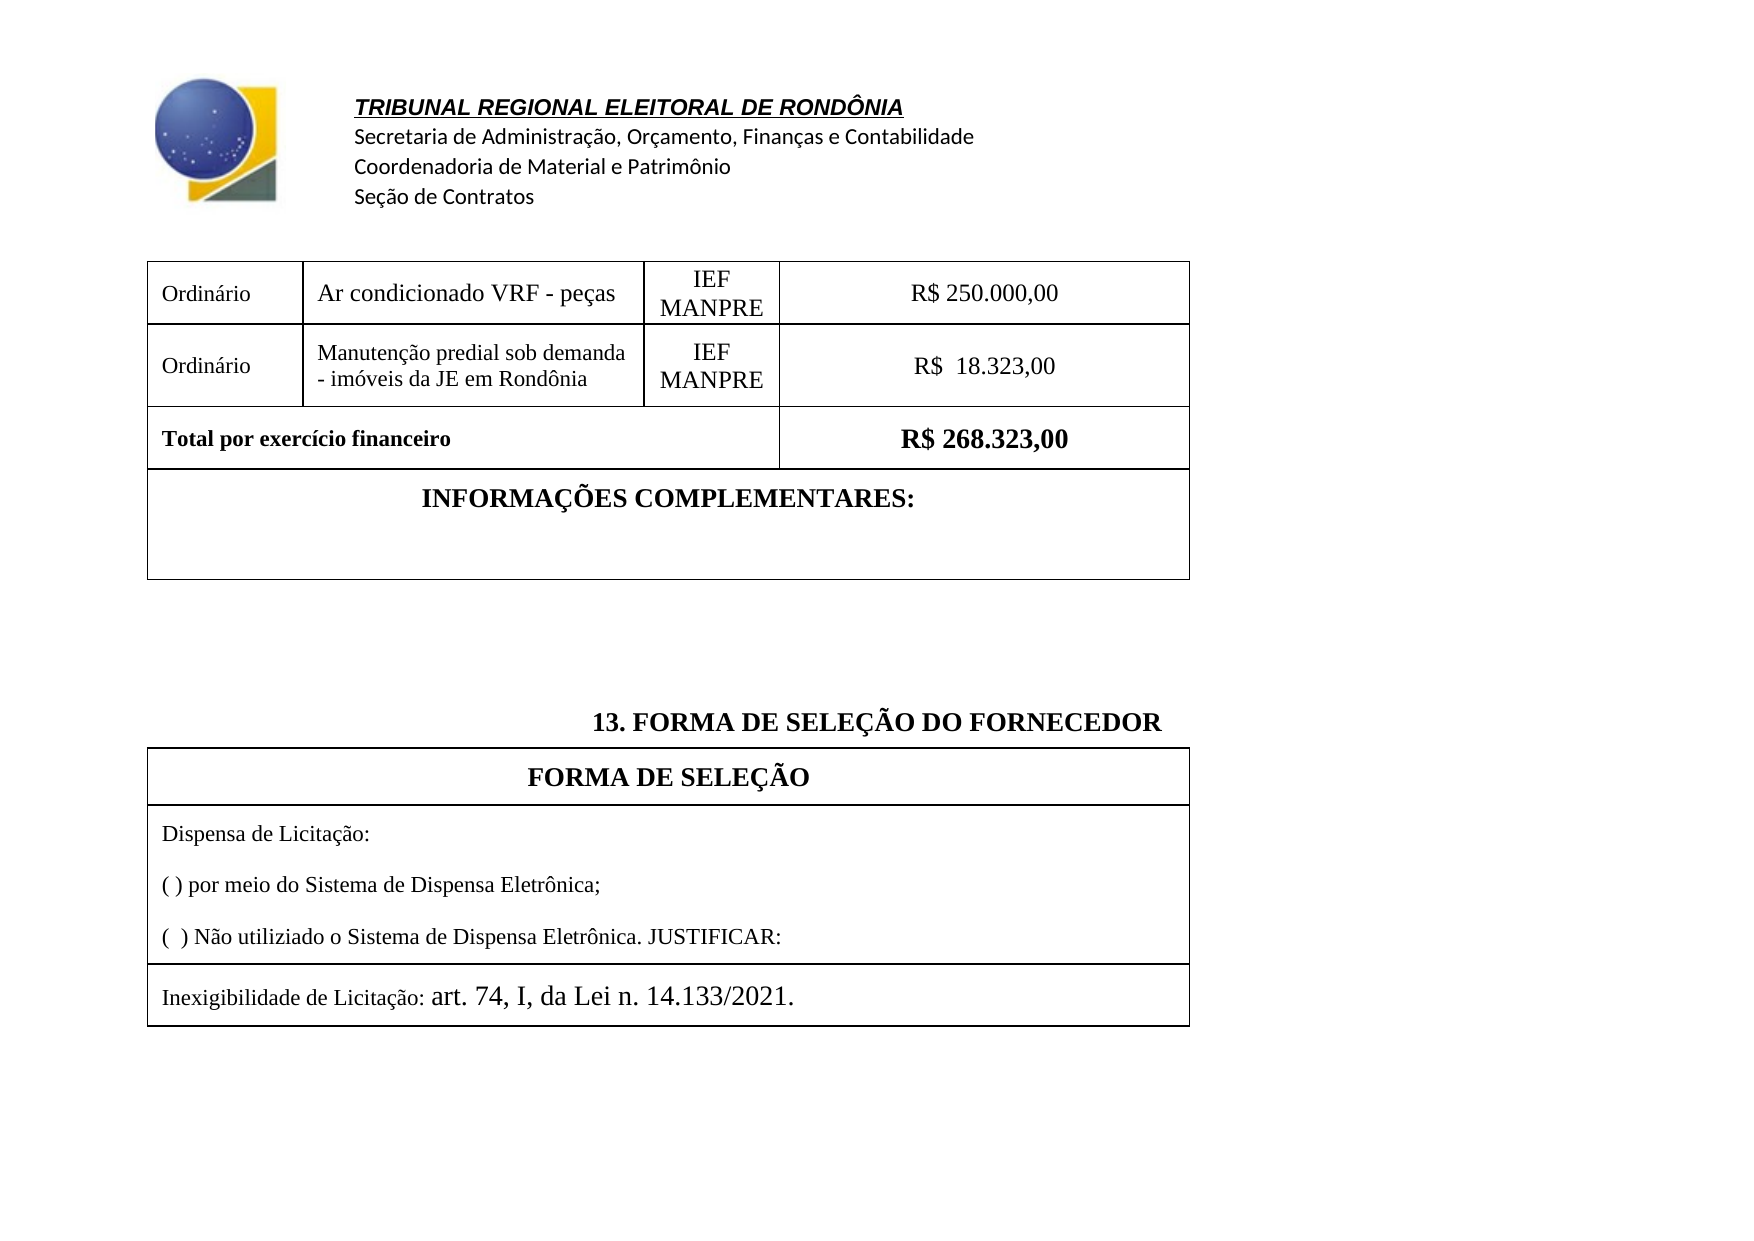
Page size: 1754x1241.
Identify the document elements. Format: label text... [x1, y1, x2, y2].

table_cell R$ 250.000,00 [780, 262, 1189, 323]
table_cell R$ 268.323,00 [780, 407, 1189, 468]
table_cell Manutenção predial sob demanda - imóveis da JE em Rondônia [304, 325, 643, 406]
table_cell IEF MANPRE [645, 325, 779, 406]
table_cell Dispensa de Licitação: ( ) por meio do Sistema de Dispensa Eletrônica; ( ) Não utiliziado o Sistema de Dispensa Eletrônica. JUSTIFICAR: [148, 806, 1189, 963]
table_cell Ordinário [148, 262, 302, 323]
table_cell Ar condicionado VRF - peças [304, 262, 643, 323]
table_cell IEF MANPRE [645, 262, 779, 323]
text 13. FORMA DE SELEÇÃO DO FORNECEDOR [148, 706, 1606, 737]
table_cell R$ 18.323,00 [780, 325, 1189, 406]
table_header FORMA DE SELEÇÃO [148, 749, 1189, 804]
table_cell Total por exercício financeiro [148, 407, 779, 468]
table_cell Inexigibilidade de Licitação: art. 74, I, da Lei n. 14.133/2021. [148, 965, 1189, 1025]
table_cell Ordinário [148, 325, 302, 406]
table_cell INFORMAÇÕES COMPLEMENTARES: [148, 470, 1189, 579]
